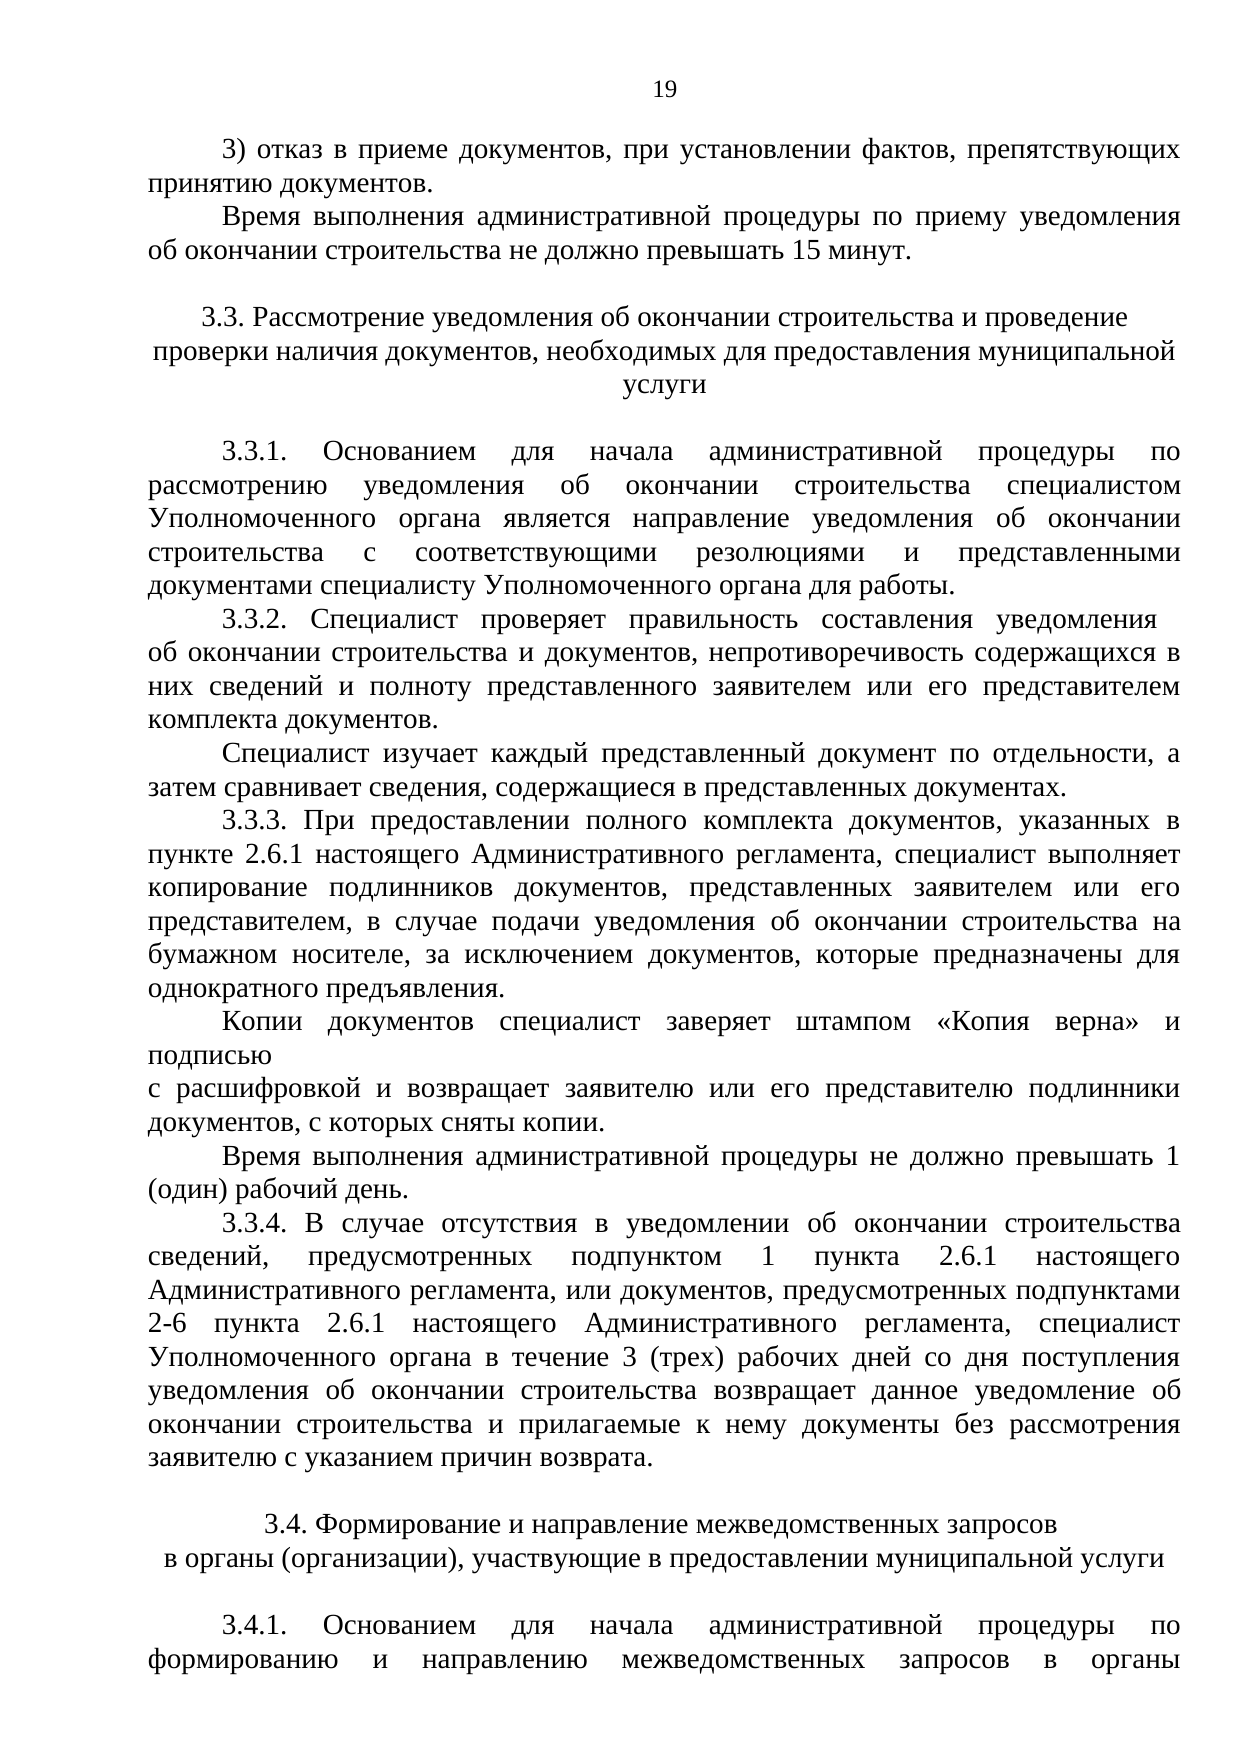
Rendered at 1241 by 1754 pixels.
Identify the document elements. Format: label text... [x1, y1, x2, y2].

text Копии документов специалист заверяет штампом «Копия верна» и подписью с расшифровкой и возвращает заявителю или его представителю подлинники документов, с которых сняты копии. [148, 1003, 1181, 1138]
text 3.3.1. Основанием для начала административной процедуры по рассмотрению уведомления об окончании строительства специалистом Уполномоченного органа является направление уведомления об окончании строительства с соответствующими резолюциями и представленными документами специалисту Уполномоченного органа для работы. [148, 433, 1181, 601]
text 3.3. Рассмотрение уведомления об окончании строительства и проведение проверки наличия документов, необходимых для предоставления муниципальной услуги [148, 299, 1181, 400]
text 3.3.4. В случае отсутствия в уведомлении об окончании строительства сведений, предусмотренных подпунктом 1 пункта 2.6.1 настоящего Административного регламента, или документов, предусмотренных подпунктами 2-6 пункта 2.6.1 настоящего Административного регламента, специалист Уполномоченного органа в течение 3 (трех) рабочих дней со дня поступления уведомления об окончании строительства возвращает данное уведомление об окончании строительства и прилагаемые к нему документы без рассмотрения заявителю с указанием причин возврата. [148, 1205, 1181, 1473]
text 3.4. Формирование и направление межведомственных запросов в органы (организации), участвующие в предоставлении муниципальной услуги [148, 1507, 1181, 1574]
text 3) отказ в приеме документов, при установлении фактов, препятствующих принятию документов. [148, 131, 1181, 198]
text Время выполнения административной процедуры не должно превышать 1 (один) рабочий день. [148, 1138, 1181, 1205]
text Специалист изучает каждый представленный документ по отдельности, а затем сравнивает сведения, содержащиеся в представленных документах. [148, 735, 1181, 802]
text 3.4.1. Основанием для начала административной процедуры по формированию и направлению межведомственных запросов в органы [148, 1607, 1181, 1674]
text 3.3.3. При предоставлении полного комплекта документов, указанных в пункте 2.6.1 настоящего Административного регламента, специалист выполняет копирование подлинников документов, представленных заявителем или его представителем, в случае подачи уведомления об окончании строительства на бумажном носителе, за исключением документов, которые предназначены для однократного предъявления. [148, 802, 1181, 1003]
text 3.3.2. Специалист проверяет правильность составления уведомления об окончании строительства и документов, непротиворечивость содержащихся в них сведений и полноту представленного заявителем или его представителем комплекта документов. [148, 601, 1181, 735]
text Время выполнения административной процедуры по приему уведомления об окончании строительства не должно превышать 15 минут. [148, 198, 1181, 266]
